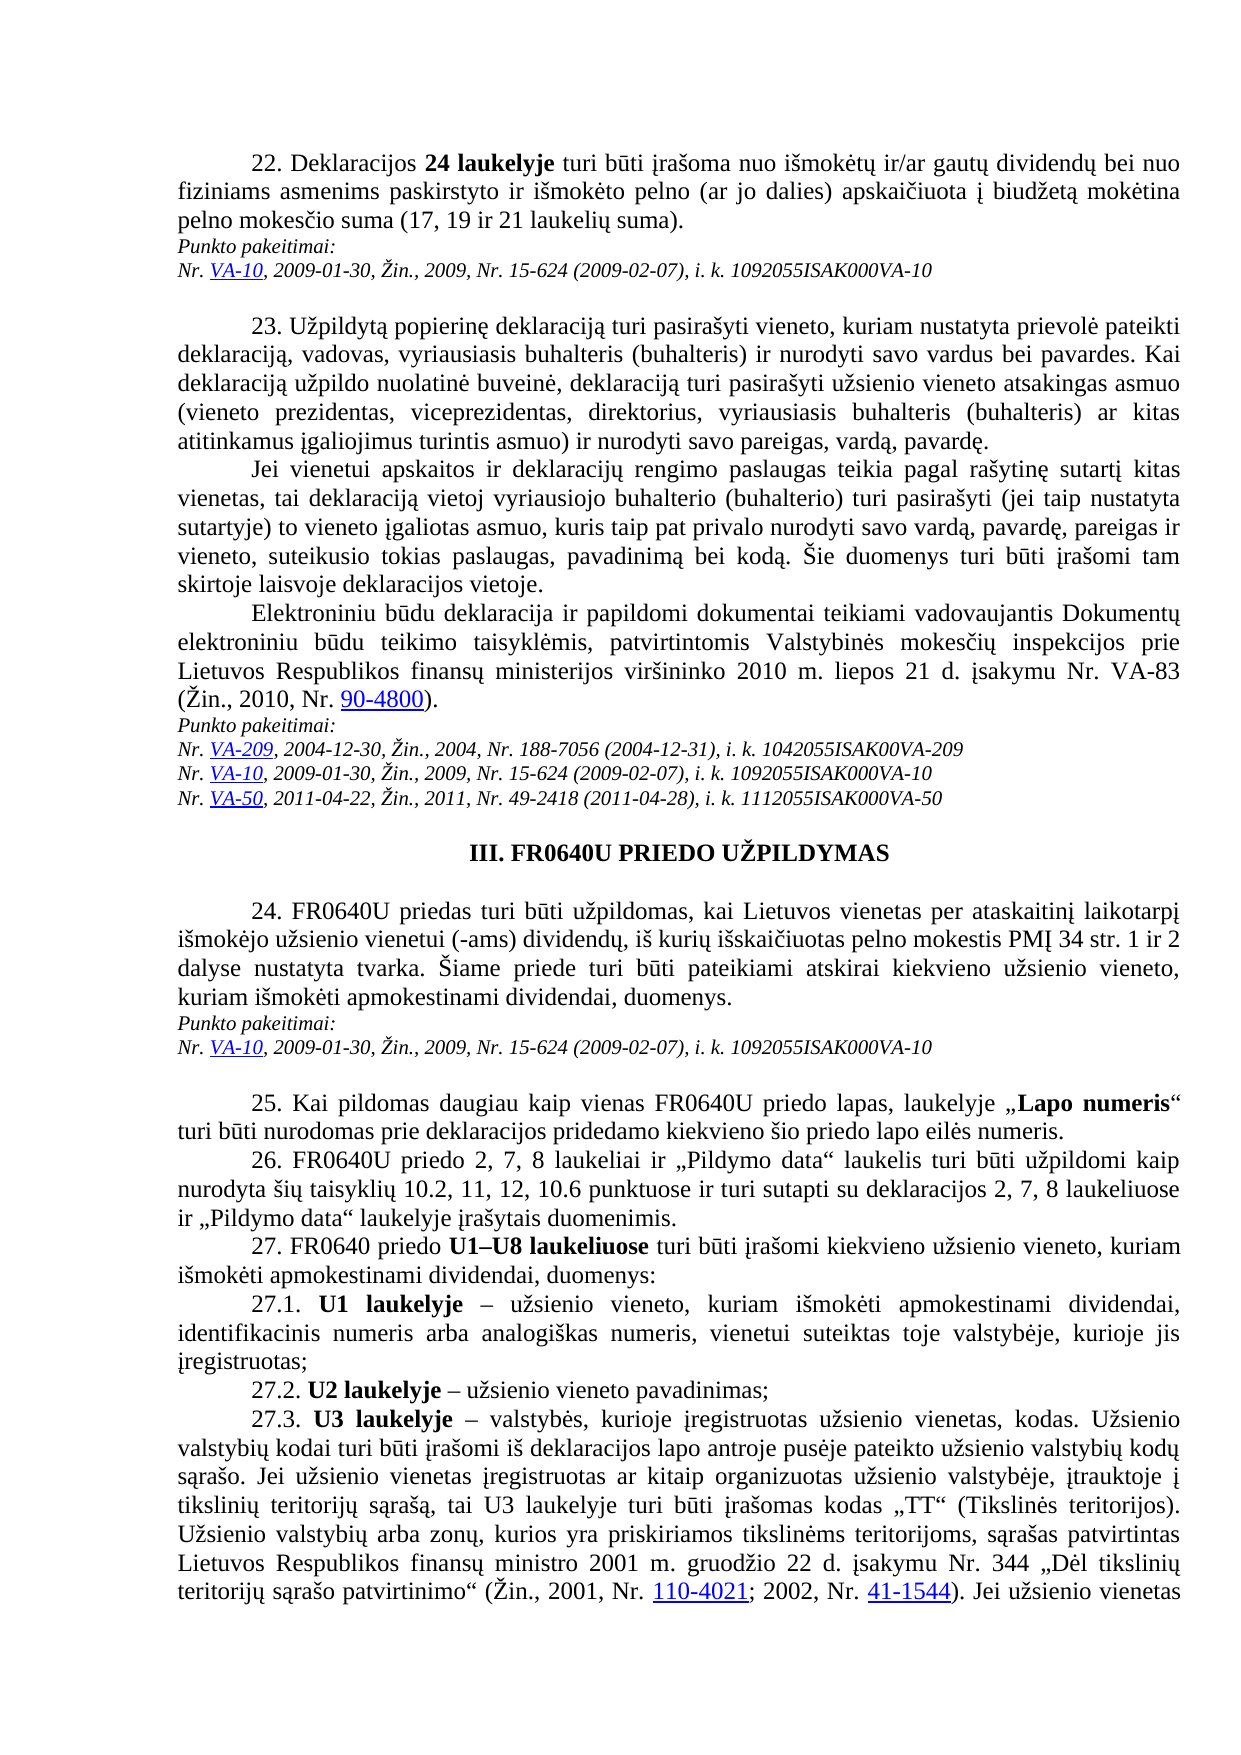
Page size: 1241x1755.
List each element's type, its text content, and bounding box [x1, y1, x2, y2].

text 23. Užpildytą popierinę deklaraciją turi pasirašyti vieneto, kuriam nustatyta prievolė pateikti deklaraciją, vadovas, vyriausiasis buhalteris (buhalteris) ir nurodyti savo vardus bei pavardes. Kai deklaraciją užpildo nuolatinė buveinė, deklaraciją turi pasirašyti užsienio vieneto atsakingas asmuo (vieneto prezidentas, viceprezidentas, direktorius, vyriausiasis buhalteris (buhalteris) ar kitas atitinkamus įgaliojimus turintis asmuo) ir nurodyti savo pareigas, vardą, pavardę. [177, 311, 1181, 454]
text Punkto pakeitimai: [177, 713, 1181, 737]
text Nr. VA-209, 2004-12-30, Žin., 2004, Nr. 188-7056 (2004-12-31), i. k. 1042055ISAK00VA-209 [177, 737, 1181, 761]
text Jei vienetui apskaitos ir deklaracijų rengimo paslaugas teikia pagal rašytinę sutartį kitas vienetas, tai deklaraciją vietoj vyriausiojo buhalterio (buhalterio) turi pasirašyti (jei taip nustatyta sutartyje) to vieneto įgaliotas asmuo, kuris taip pat privalo nurodyti savo vardą, pavardę, pareigas ir vieneto, suteikusio tokias paslaugas, pavadinimą bei kodą. Šie duomenys turi būti įrašomi tam skirtoje laisvoje deklaracijos vietoje. [177, 454, 1181, 598]
text 27.1. U1 laukelyje – užsienio vieneto, kuriam išmokėti apmokestinami dividendai, identifikacinis numeris arba analogiškas numeris, vienetui suteiktas toje valstybėje, kurioje jis įregistruotas; [177, 1289, 1181, 1375]
text 27.3. U3 laukelyje – valstybės, kurioje įregistruotas užsienio vienetas, kodas. Užsienio valstybių kodai turi būti įrašomi iš deklaracijos lapo antroje pusėje pateikto užsienio valstybių kodų sąrašo. Jei užsienio vienetas įregistruotas ar kitaip organizuotas užsienio valstybėje, įtrauktoje į tikslinių teritorijų sąrašą, tai U3 laukelyje turi būti įrašomas kodas „TT“ (Tikslinės teritorijos). Užsienio valstybių arba zonų, kurios yra priskiriamos tikslinėms teritorijoms, sąrašas patvirtintas Lietuvos Respublikos finansų ministro 2001 m. gruodžio 22 d. įsakymu Nr. 344 „Dėl tikslinių teritorijų sąrašo patvirtinimo“ (Žin., 2001, Nr. 110-4021; 2002, Nr. 41-1544). Jei užsienio vienetas [177, 1404, 1181, 1605]
text III. FR0640U PRIEDO UŽPILDYMAS [177, 838, 1181, 867]
text Punkto pakeitimai: [177, 1011, 1181, 1035]
text Nr. VA-50, 2011-04-22, Žin., 2011, Nr. 49-2418 (2011-04-28), i. k. 1112055ISAK000VA-50 [177, 785, 1181, 809]
text Punkto pakeitimai: [177, 234, 1181, 258]
text 27. FR0640 priedo U1–U8 laukeliuose turi būti įrašomi kiekvieno užsienio vieneto, kuriam išmokėti apmokestinami dividendai, duomenys: [177, 1231, 1181, 1289]
text Nr. VA-10, 2009-01-30, Žin., 2009, Nr. 15-624 (2009-02-07), i. k. 1092055ISAK000VA-10 [177, 258, 1181, 282]
text 22. Deklaracijos 24 laukelyje turi būti įrašoma nuo išmokėtų ir/ar gautų dividendų bei nuo fiziniams asmenims paskirstyto ir išmokėto pelno (ar jo dalies) apskaičiuota į biudžetą mokėtina pelno mokesčio suma (17, 19 ir 21 laukelių suma). [177, 148, 1181, 234]
text 25. Kai pildomas daugiau kaip vienas FR0640U priedo lapas, laukelyje „Lapo numeris“ turi būti nurodomas prie deklaracijos pridedamo kiekvieno šio priedo lapo eilės numeris. [177, 1088, 1181, 1145]
text 27.2. U2 laukelyje – užsienio vieneto pavadinimas; [177, 1375, 1181, 1404]
text 26. FR0640U priedo 2, 7, 8 laukeliai ir „Pildymo data“ laukelis turi būti užpildomi kaip nurodyta šių taisyklių 10.2, 11, 12, 10.6 punktuose ir turi sutapti su deklaracijos 2, 7, 8 laukeliuose ir „Pildymo data“ laukelyje įrašytais duomenimis. [177, 1145, 1181, 1231]
text 24. FR0640U priedas turi būti užpildomas, kai Lietuvos vienetas per ataskaitinį laikotarpį išmokėjo užsienio vienetui (-ams) dividendų, iš kurių išskaičiuotas pelno mokestis PMĮ 34 str. 1 ir 2 dalyse nustatyta tvarka. Šiame priede turi būti pateikiami atskirai kiekvieno užsienio vieneto, kuriam išmokėti apmokestinami dividendai, duomenys. [177, 896, 1181, 1011]
text Nr. VA-10, 2009-01-30, Žin., 2009, Nr. 15-624 (2009-02-07), i. k. 1092055ISAK000VA-10 [177, 1035, 1181, 1059]
text Elektroniniu būdu deklaracija ir papildomi dokumentai teikiami vadovaujantis Dokumentų elektroniniu būdu teikimo taisyklėmis, patvirtintomis Valstybinės mokesčių inspekcijos prie Lietuvos Respublikos finansų ministerijos viršininko 2010 m. liepos 21 d. įsakymu Nr. VA-83 (Žin., 2010, Nr. 90-4800). [177, 598, 1181, 713]
text Nr. VA-10, 2009-01-30, Žin., 2009, Nr. 15-624 (2009-02-07), i. k. 1092055ISAK000VA-10 [177, 761, 1181, 785]
